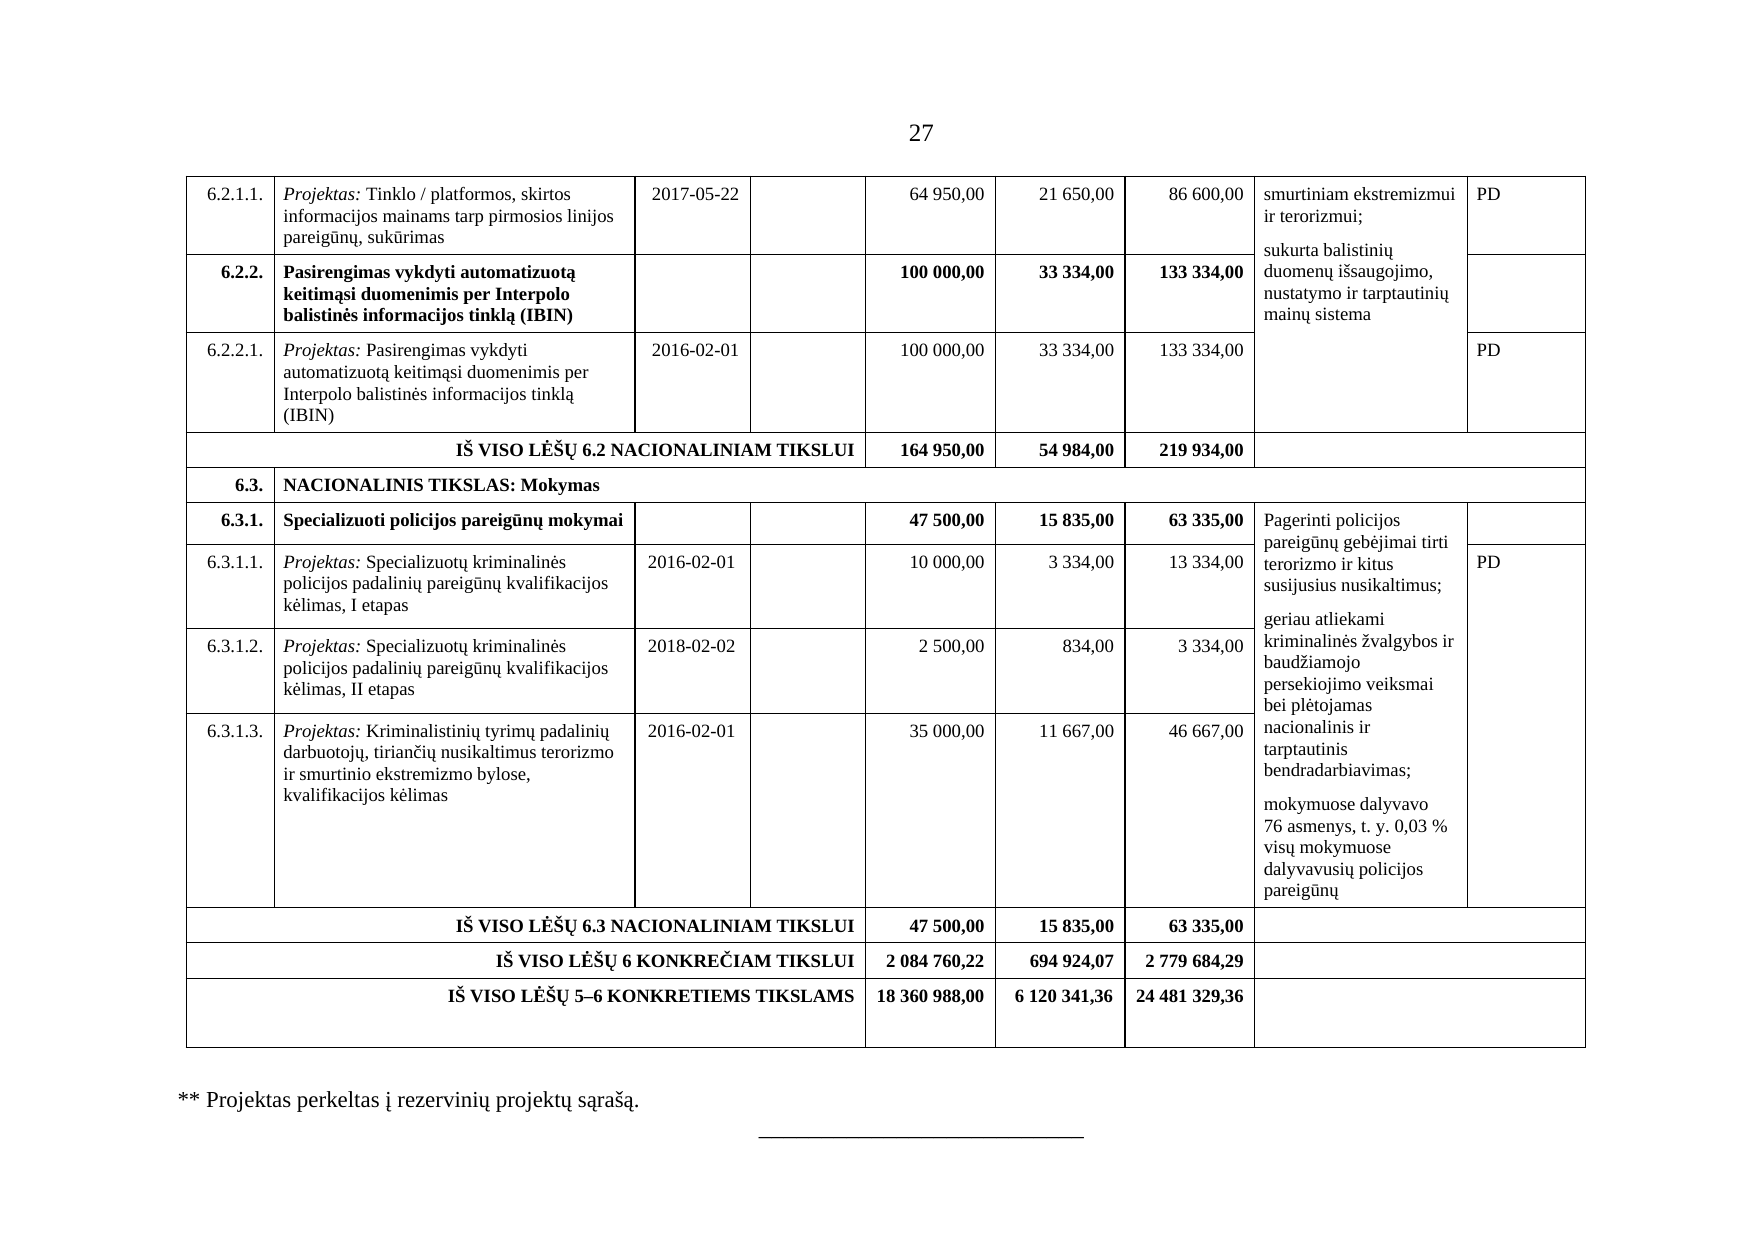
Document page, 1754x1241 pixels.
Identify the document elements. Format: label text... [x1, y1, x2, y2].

table_cell PD [1468, 177, 1585, 254]
table_cell [636, 255, 750, 332]
table_cell [1255, 908, 1585, 942]
table_cell 6.3.1.3. [187, 714, 274, 907]
table_cell [751, 629, 865, 712]
table_cell 15 835,00 [996, 503, 1124, 543]
table_cell 63 335,00 [1126, 503, 1254, 543]
table_cell 133 334,00 [1126, 333, 1254, 432]
table_cell [1255, 433, 1585, 467]
table_cell [751, 255, 865, 332]
table_cell 54 984,00 [996, 433, 1124, 467]
table_cell Pagerinti policijos pareigūnų gebėjimai tirti terorizmo ir kitus susijusius nusikaltimus; geriau atliekami kriminalinės žvalgybos ir baudžiamojo persekiojimo veiksmai bei plėtojamas nacionalinis ir tarptautinis bendradarbiavimas; mokymuose dalyvavo 76 asmenys, t. y. 0,03 % visų mokymuose dalyvavusių policijos pareigūnų [1255, 503, 1467, 907]
table_cell IŠ VISO LĖŠŲ 5–6 KONKRETIEMS TIKSLAMS [187, 979, 865, 1047]
table_cell 6.3. [187, 468, 274, 502]
table_cell 21 650,00 [996, 177, 1124, 254]
table_cell IŠ VISO LĖŠŲ 6.3 NACIONALINIAM TIKSLUI [187, 908, 865, 942]
table_cell PD [1468, 333, 1585, 432]
table_cell Projektas: Pasirengimas vykdyti automatizuotą keitimąsi duomenimis per Interpolo balistinės informacijos tinklą (IBIN) [275, 333, 634, 432]
table_cell 100 000,00 [866, 333, 995, 432]
text ** Projektas perkeltas į rezervinių projektų sąrašą. [177, 1086, 1665, 1112]
table_cell 64 950,00 [866, 177, 995, 254]
table_cell 2016-02-01 [636, 545, 750, 628]
table_cell 164 950,00 [866, 433, 995, 467]
table_cell 2016-02-01 [636, 714, 750, 907]
table_cell 2 084 760,22 [866, 943, 995, 977]
table_cell Projektas: Kriminalistinių tyrimų padalinių darbuotojų, tiriančių nusikaltimus terorizmo ir smurtinio ekstremizmo bylose, kvalifikacijos kėlimas [275, 714, 634, 907]
table_cell [1468, 503, 1585, 543]
table_cell [1255, 943, 1585, 977]
table_cell 47 500,00 [866, 503, 995, 543]
table_cell Pasirengimas vykdyti automatizuotą keitimąsi duomenimis per Interpolo balistinės informacijos tinklą (IBIN) [275, 255, 634, 332]
table_cell 63 335,00 [1126, 908, 1254, 942]
table_cell Projektas: Specializuotų kriminalinės policijos padalinių pareigūnų kvalifikacijos kėlimas, I etapas [275, 545, 634, 628]
table_cell 3 334,00 [1126, 629, 1254, 712]
table_cell [751, 177, 865, 254]
table_cell 2018-02-02 [636, 629, 750, 712]
table_cell 133 334,00 [1126, 255, 1254, 332]
table_cell IŠ VISO LĖŠŲ 6 KONKREČIAM TIKSLUI [187, 943, 865, 977]
table_cell [636, 503, 750, 543]
table_cell [751, 545, 865, 628]
table_cell 3 334,00 [996, 545, 1124, 628]
text __________________________ [177, 1112, 1665, 1141]
table_cell 100 000,00 [866, 255, 995, 332]
table_cell 6.2.2.1. [187, 333, 274, 432]
table_cell 6 120 341,36 [996, 979, 1124, 1047]
table_cell [751, 333, 865, 432]
table_cell [1255, 979, 1585, 1047]
table_cell 24 481 329,36 [1126, 979, 1254, 1047]
table_cell 46 667,00 [1126, 714, 1254, 907]
table_cell 2016-02-01 [636, 333, 750, 432]
table_cell 33 334,00 [996, 333, 1124, 432]
table_cell 6.3.1.2. [187, 629, 274, 712]
table_cell 694 924,07 [996, 943, 1124, 977]
table_cell [751, 503, 865, 543]
table_cell 35 000,00 [866, 714, 995, 907]
table_cell [751, 714, 865, 907]
table_cell 33 334,00 [996, 255, 1124, 332]
table_cell 13 334,00 [1126, 545, 1254, 628]
table_cell 2 500,00 [866, 629, 995, 712]
table_cell 6.2.2. [187, 255, 274, 332]
table_cell 219 934,00 [1126, 433, 1254, 467]
table_cell Projektas: Specializuotų kriminalinės policijos padalinių pareigūnų kvalifikacijos kėlimas, II etapas [275, 629, 634, 712]
table_cell 6.3.1. [187, 503, 274, 543]
table_cell 86 600,00 [1126, 177, 1254, 254]
table_cell 834,00 [996, 629, 1124, 712]
table_cell 47 500,00 [866, 908, 995, 942]
table_cell 6.2.1.1. [187, 177, 274, 254]
table_cell 6.3.1.1. [187, 545, 274, 628]
table_cell Specializuoti policijos pareigūnų mokymai [275, 503, 634, 543]
table_cell Projektas: Tinklo / platformos, skirtos informacijos mainams tarp pirmosios linijos pareigūnų, sukūrimas [275, 177, 634, 254]
table_cell 2 779 684,29 [1126, 943, 1254, 977]
table_cell smurtiniam ekstremizmui ir terorizmui; sukurta balistinių duomenų išsaugojimo, nustatymo ir tarptautinių mainų sistema [1255, 177, 1467, 432]
table_cell 2017-05-22 [636, 177, 750, 254]
table_cell 10 000,00 [866, 545, 995, 628]
table_cell NACIONALINIS TIKSLAS: Mokymas [275, 468, 1585, 502]
table_cell 15 835,00 [996, 908, 1124, 942]
table_cell 11 667,00 [996, 714, 1124, 907]
table_cell [1468, 255, 1585, 332]
table_cell PD [1468, 545, 1585, 907]
table_cell 18 360 988,00 [866, 979, 995, 1047]
table_cell IŠ VISO LĖŠŲ 6.2 NACIONALINIAM TIKSLUI [187, 433, 865, 467]
